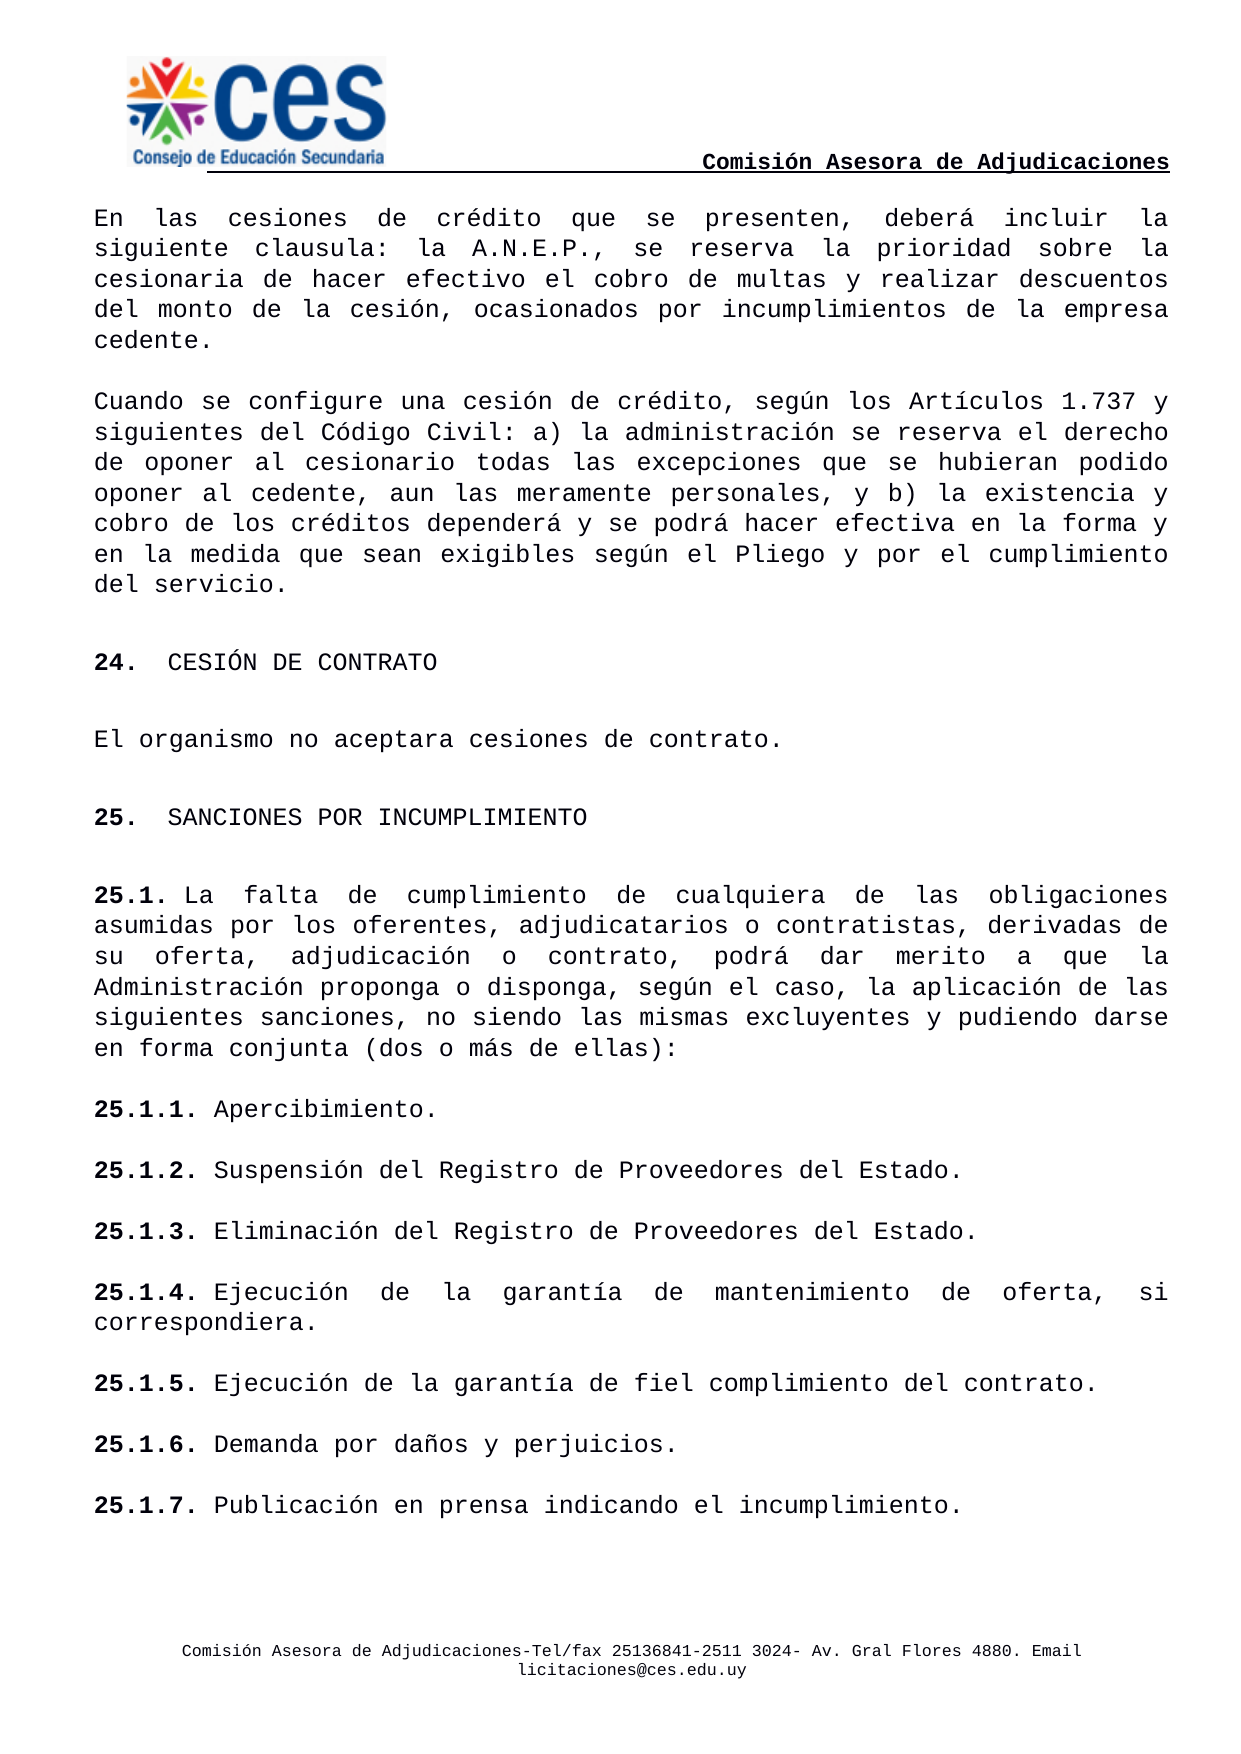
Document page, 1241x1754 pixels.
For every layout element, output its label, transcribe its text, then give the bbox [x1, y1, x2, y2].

list Eliminación del Registro de Proveedores del Estado. [94, 1218, 1169, 1247]
list En las cesiones de crédito que se presenten, deberá incluir la siguiente clausula: la A.N.E.P., se reserva la prioridad sobre la cesionaria de hacer efectivo el cobro de multas y realizar descuentos del monto de la cesión, ocasionados por incumplimientos de la empresa cedente. [94, 205, 1169, 356]
picture [126, 56, 387, 167]
list Ejecución de la garantía de fiel complimiento del contrato. [94, 1371, 1169, 1399]
list Publicación en prensa indicando el incumplimiento. [94, 1493, 1169, 1521]
list La falta de cumplimiento de cualquiera de las obligaciones asumidas por los oferentes, adjudicatarios o contratistas, derivadas de su oferta, adjudicación o contrato, podrá dar merito a que la Administración proponga o disponga, según el caso, la aplicación de las siguientes sanciones, no siendo las mismas excluyentes y pudiendo darse en forma conjunta (dos o más de ellas): [94, 882, 1169, 1063]
list Demanda por daños y perjuicios. [94, 1432, 1169, 1460]
list Apercibimiento. [94, 1096, 1169, 1124]
list El organismo no aceptara cesiones de contrato. [94, 727, 1169, 755]
list CESIÓN DE CONTRATO [94, 649, 1169, 678]
list SANCIONES POR INCUMPLIMIENTO [94, 805, 1169, 833]
list Cuando se configure una cesión de crédito, según los Artículos 1.737 y siguientes del Código Civil: a) la administración se reserva el derecho de oponer al cesionario todas las excepciones que se hubieran podido oponer al cedente, aun las meramente personales, y b) la existencia y cobro de los créditos dependerá y se podrá hacer efectiva en la forma y en la medida que sean exigibles según el Pliego y por el cumplimiento del servicio. [94, 388, 1169, 600]
list Suspensión del Registro de Proveedores del Estado. [94, 1157, 1169, 1186]
list Ejecución de la garantía de mantenimiento de oferta, si correspondiera. [94, 1279, 1169, 1338]
